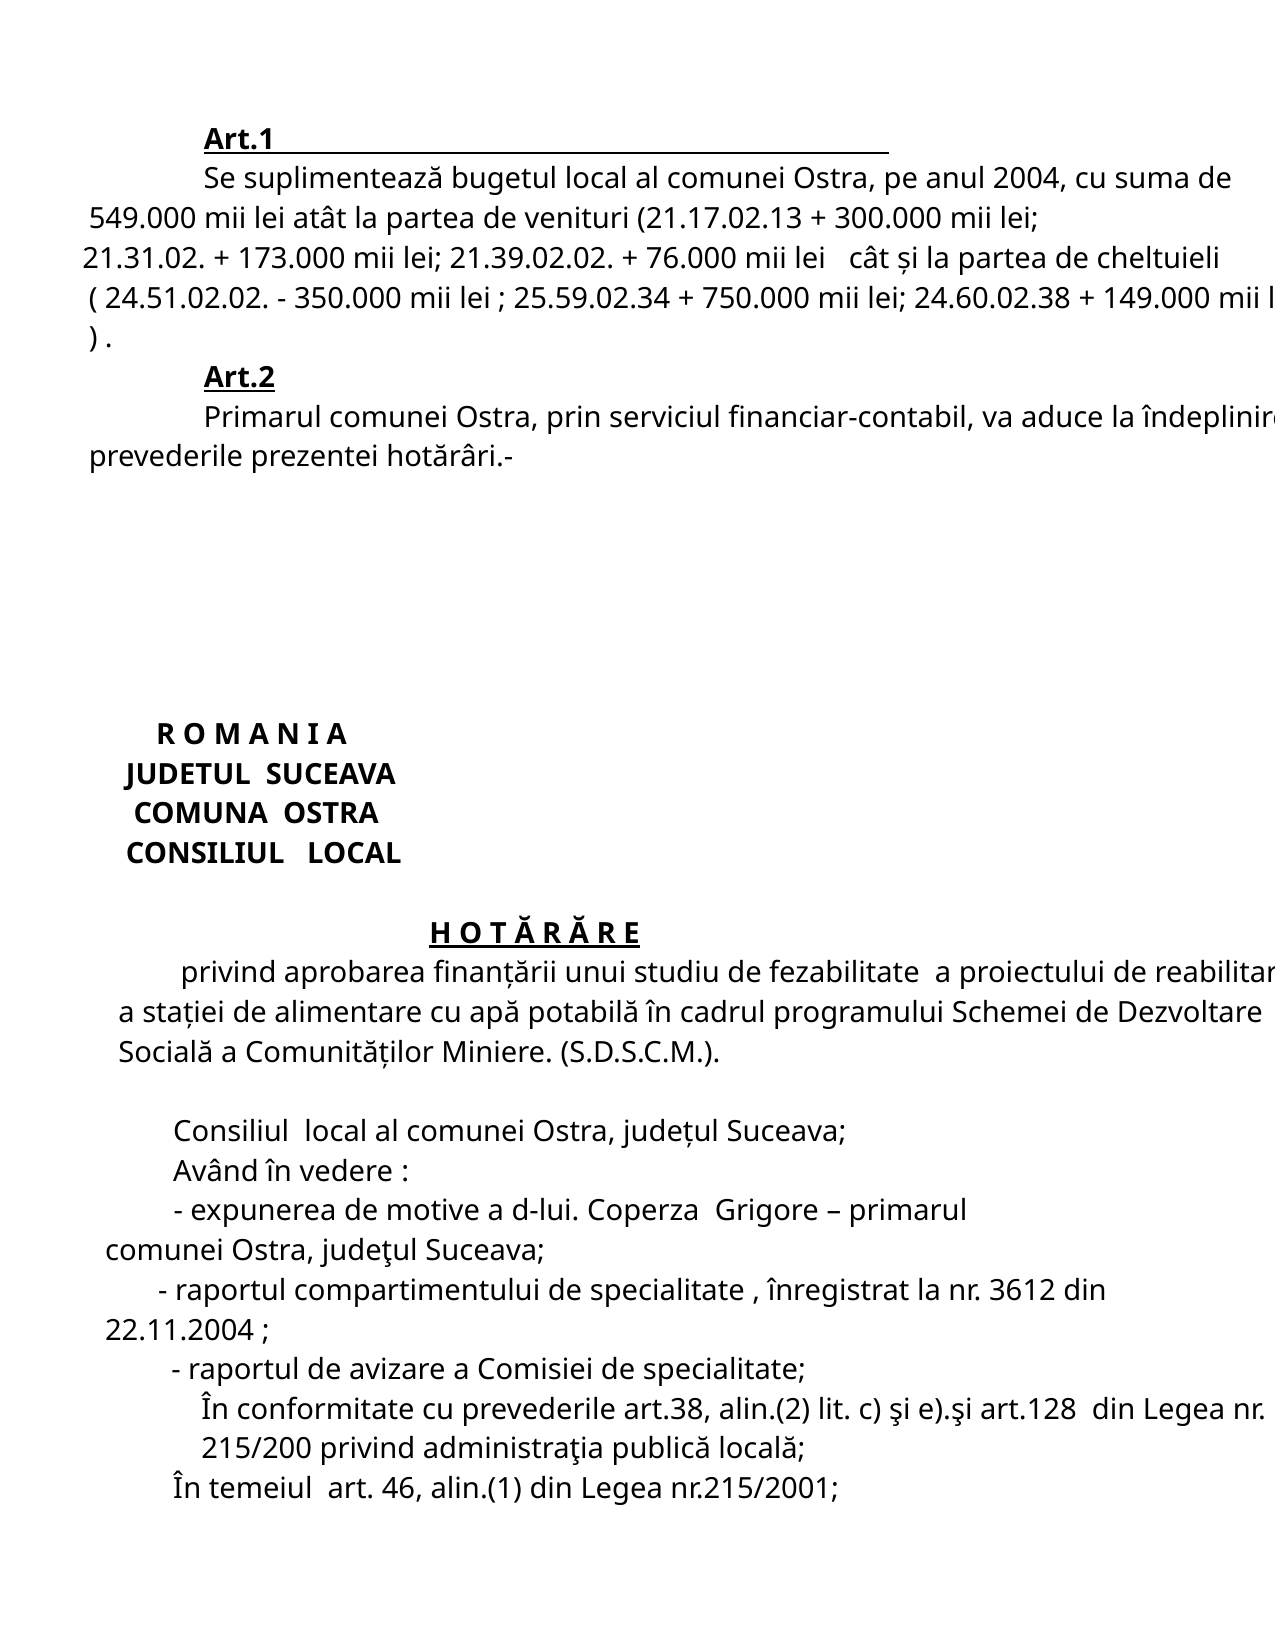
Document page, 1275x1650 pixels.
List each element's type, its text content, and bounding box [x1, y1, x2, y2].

text - raportul de avizare a Comisiei de specialitate; [118, 1348, 1275, 1388]
text comunei Ostra, judeţul Suceava; [44, 1229, 1275, 1269]
text JUDETUL SUCEAVA [118, 753, 1275, 793]
text Având în vedere : [44, 1150, 1275, 1190]
text În conformitate cu prevederile art.38, alin.(2) lit. c) şi e).şi art.128 din Legea nr. 215/200 privind administraţia publică locală; [201, 1388, 1275, 1467]
text H O T Ă R Ă R E [118, 912, 1275, 952]
text Se suplimentează bugetul local al comunei Ostra, pe anul 2004, cu suma de 549.000 mii lei atât la partea de venituri (21.17.02.13 + 300.000 mii lei; [44, 158, 1275, 237]
text 21.31.02. + 173.000 mii lei; 21.39.02.02. + 76.000 mii lei cât şi la partea de cheltuieli ( 24.51.02.02. - 350.000 mii lei ; 25.59.02.34 + 750.000 mii lei; 24.60.02.38 + 149.000 mii lei ) . [44, 237, 1275, 356]
text R O M A N I A [118, 713, 1275, 753]
text - expunerea de motive a d-lui. Coperza Grigore – primarul [44, 1190, 1275, 1229]
text Consiliul local al comunei Ostra, judeţul Suceava; [44, 1110, 1275, 1150]
text În temeiul art. 46, alin.(1) din Legea nr.215/2001; [44, 1467, 1275, 1507]
text privind aprobarea finanţării unui studiu de fezabilitate a proiectului de reabilitare a staţiei de alimentare cu apă potabilă în cadrul programului Schemei de Dezvoltare Socială a Comunităţilor Miniere. (S.D.S.C.M.). [44, 952, 1275, 1071]
text Art.2 [44, 356, 1275, 396]
text Primarul comunei Ostra, prin serviciul financiar-contabil, va aduce la îndeplinire prevederile prezentei hotărâri.- [44, 396, 1275, 475]
text Art.1 [44, 118, 1275, 158]
text 22.11.2004 ; [44, 1309, 1275, 1348]
text - raportul compartimentului de specialitate , înregistrat la nr. 3612 din [44, 1269, 1275, 1309]
text CONSILIUL LOCAL [118, 832, 1275, 872]
text COMUNA OSTRA [118, 793, 1275, 832]
